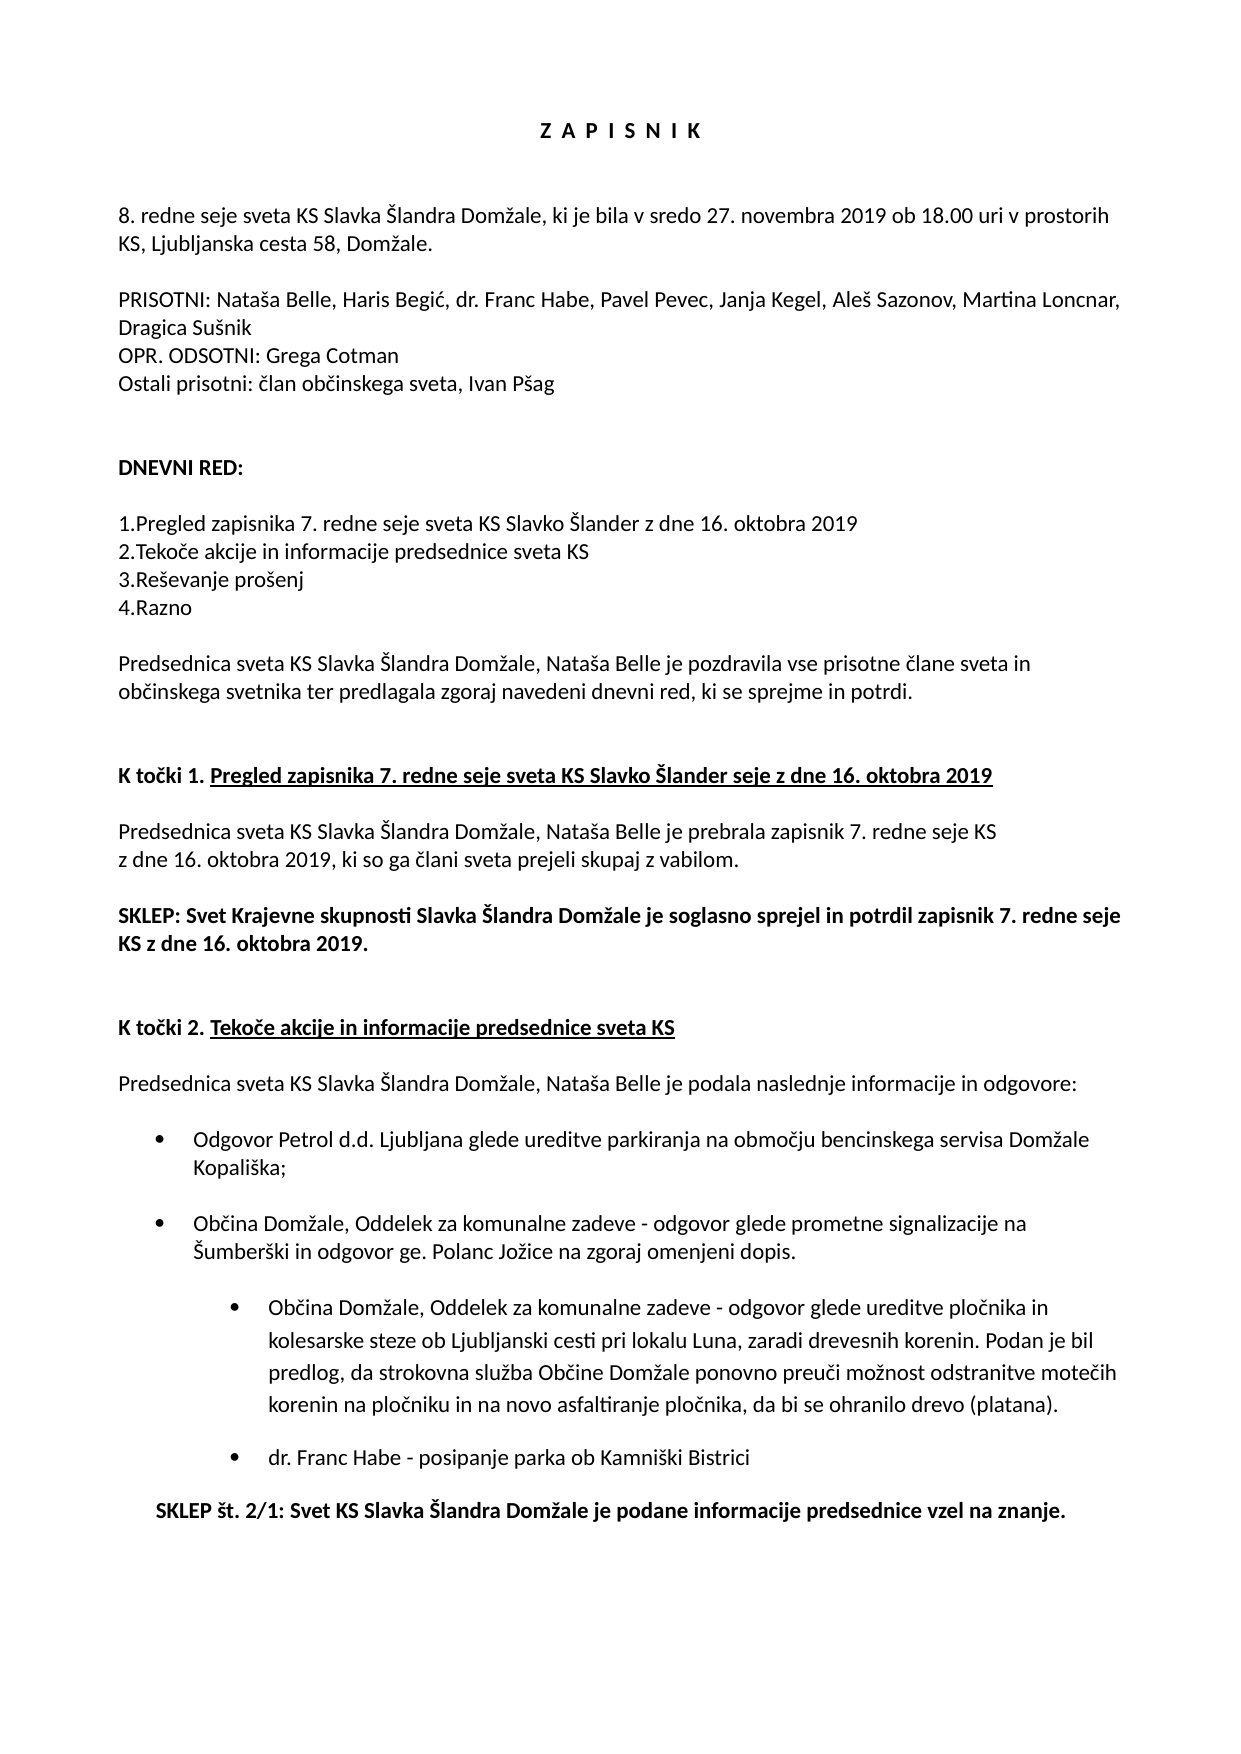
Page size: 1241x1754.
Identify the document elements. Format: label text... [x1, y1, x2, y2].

text K točki 2. Tekoče akcije in informacije predsednice sveta KS [118, 1013, 1122, 1041]
text K točki 1. Pregled zapisnika 7. redne seje sveta KS Slavko Šlander seje z dne 16. oktobra 2019 [118, 761, 1122, 789]
text Z A P I S N I K [118, 117, 1122, 145]
text SKLEP št. 2/1: Svet KS Slavka Šlandra Domžale je podane informacije predsednice vzel na znanje. [156, 1496, 1122, 1524]
text Predsednica sveta KS Slavka Šlandra Domžale, Nataša Belle je prebrala zapisnik 7. redne seje KS [118, 817, 1122, 845]
text SKLEP: Svet Krajevne skupnosti Slavka Šlandra Domžale je soglasno sprejel in potrdil zapisnik 7. redne seje KS z dne 16. oktobra 2019. [118, 901, 1122, 957]
list Občina Domžale, Oddelek za komunalne zadeve - odgovor glede prometne signalizacije na Šumberški in odgovor ge. Polanc Jožice na zgoraj omenjeni dopis. [156, 1209, 1122, 1266]
list Razno [118, 593, 1122, 621]
list Občina Domžale, Oddelek za komunalne zadeve - odgovor glede ureditve pločnika in kolesarske steze ob Ljubljanski cesti pri lokalu Luna, zaradi drevesnih korenin. Podan je bil predlog, da strokovna služba Občine Domžale ponovno preuči možnost odstranitve motečih korenin na pločniku in na novo asfaltiranje pločnika, da bi se ohranilo drevo (platana). [231, 1293, 1122, 1418]
text Predsednica sveta KS Slavka Šlandra Domžale, Nataša Belle je pozdravila vse prisotne člane sveta in občinskega svetnika ter predlagala zgoraj navedeni dnevni red, ki se sprejme in potrdi. [118, 649, 1122, 705]
list Odgovor Petrol d.d. Ljubljana glede ureditve parkiranja na območju bencinskega servisa Domžale Kopališka; [156, 1125, 1122, 1181]
text DNEVNI RED: [118, 453, 1122, 481]
text z dne 16. oktobra 2019, ki so ga člani sveta prejeli skupaj z vabilom. [118, 845, 1122, 873]
list dr. Franc Habe - posipanje parka ob Kamniški Bistrici [231, 1443, 1122, 1471]
text PRISOTNI: Nataša Belle, Haris Begić, dr. Franc Habe, Pavel Pevec, Janja Kegel, Aleš Sazonov, Martina Loncnar, Dragica Sušnik [118, 285, 1122, 341]
list Tekoče akcije in informacije predsednice sveta KS [118, 537, 1122, 565]
list Pregled zapisnika 7. redne seje sveta KS Slavko Šlander z dne 16. oktobra 2019 [118, 509, 1122, 537]
text OPR. ODSOTNI: Grega Cotman [118, 341, 1122, 369]
list Reševanje prošenj [118, 565, 1122, 593]
text 8. redne seje sveta KS Slavka Šlandra Domžale, ki je bila v sredo 27. novembra 2019 ob 18.00 uri v prostorih KS, Ljubljanska cesta 58, Domžale. [118, 201, 1122, 257]
text Predsednica sveta KS Slavka Šlandra Domžale, Nataša Belle je podala naslednje informacije in odgovore: [118, 1069, 1122, 1097]
text Ostali prisotni: član občinskega sveta, Ivan Pšag [118, 369, 1122, 397]
